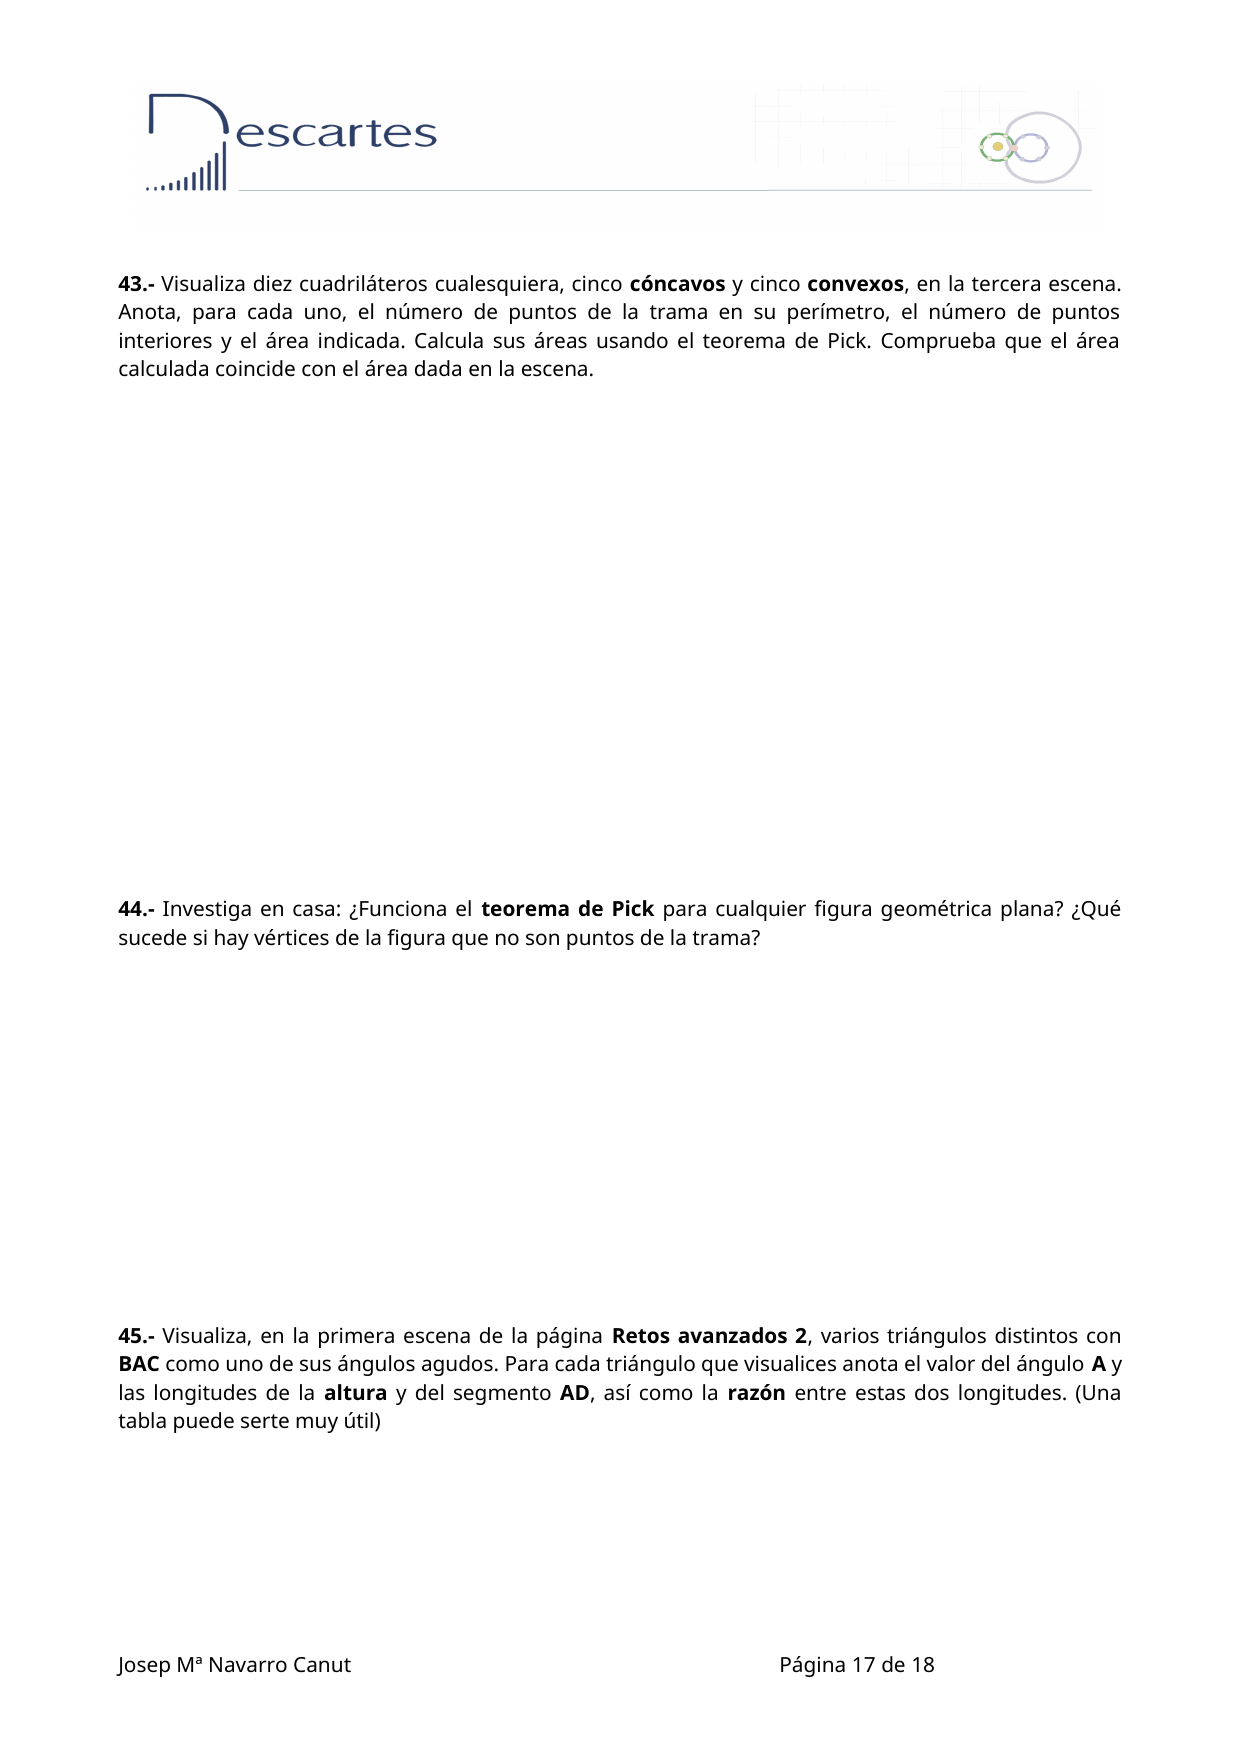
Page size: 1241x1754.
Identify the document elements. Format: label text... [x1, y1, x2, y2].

text 43.- Visualiza diez cuadriláteros cualesquiera, cinco cóncavos y cinco convexos, en la tercera escena. Anota, para cada uno, el número de puntos de la trama en su perímetro, el número de puntos interiores y el área indicada. Calcula sus áreas usando el teorema de Pick. Comprueba que el área calculada coincide con el área dada en la escena. [118, 269, 1122, 383]
picture [134, 84, 1100, 232]
text 44.- Investiga en casa: ¿Funciona el teorema de Pick para cualquier figura geométrica plana? ¿Qué sucede si hay vértices de la figura que no son puntos de la trama? [118, 894, 1122, 951]
text 45.- Visualiza, en la primera escena de la página Retos avanzados 2, varios triángulos distintos con BAC como uno de sus ángulos agudos. Para cada triángulo que visualices anota el valor del ángulo A y las longitudes de la altura y del segmento AD, así como la razón entre estas dos longitudes. (Una tabla puede serte muy útil) [118, 1321, 1122, 1435]
